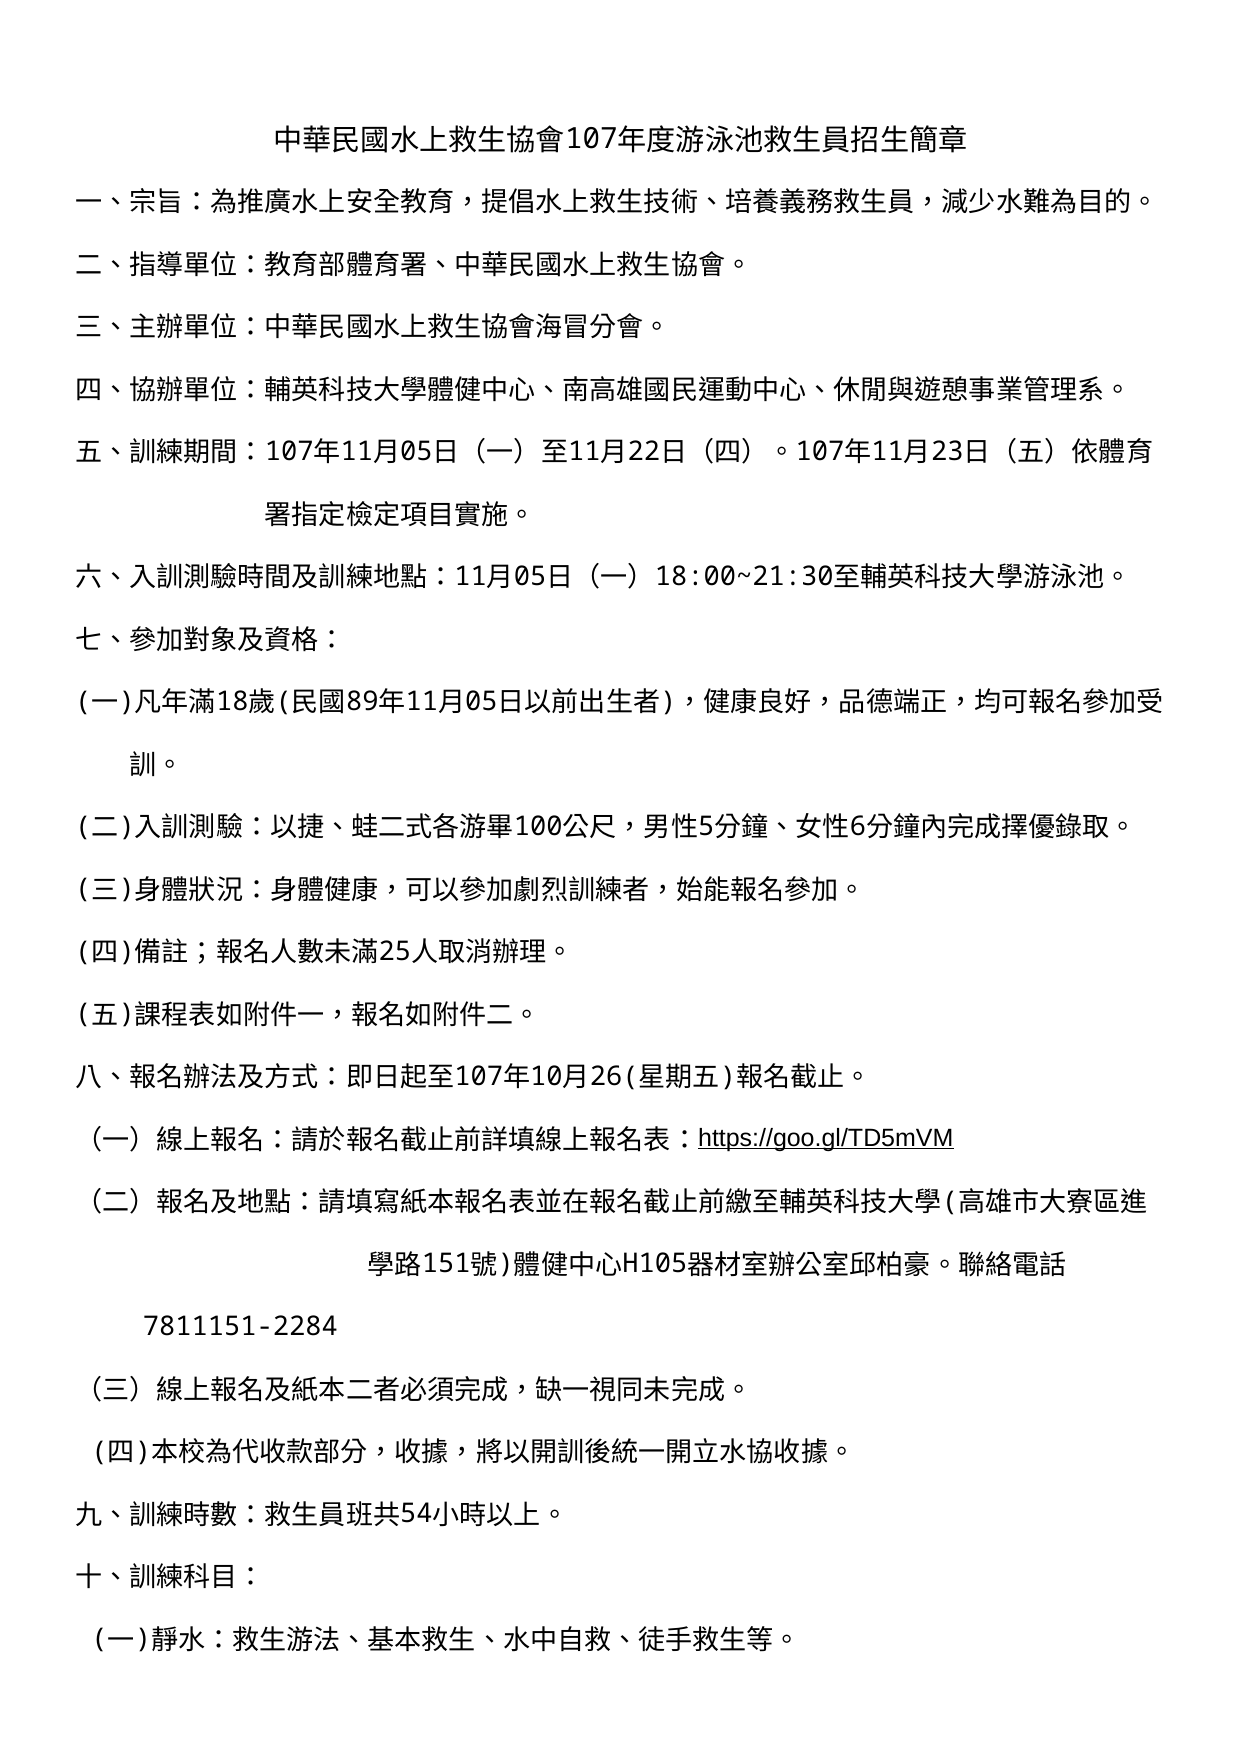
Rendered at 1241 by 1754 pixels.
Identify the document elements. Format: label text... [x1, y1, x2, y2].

text 二、指導單位：教育部體育署、中華民國水上救生協會。 [75, 221, 1165, 283]
text (四)本校為代收款部分，收據，將以開訓後統一開立水協收據。 [75, 1408, 1165, 1471]
text (三)身體狀況：身體健康，可以參加劇烈訓練者，始能報名參加。 [75, 846, 1165, 908]
text (四)備註；報名人數未滿25人取消辦理。 [75, 908, 1165, 971]
text 中華民國水上救生協會107年度游泳池救生員招生簡章 [75, 96, 1165, 158]
text 十、訓練科目： [75, 1533, 1165, 1596]
text 六、入訓測驗時間及訓練地點：11月05日（一）18:00~21:30至輔英科技大學游泳池。 [75, 533, 1165, 596]
text 三、主辦單位：中華民國水上救生協會海冒分會。 [75, 283, 1165, 346]
text 學路151號)體健中心H105器材室辦公室邱柏豪。聯絡電話7811151-2284 [75, 1221, 1165, 1346]
text 七、參加對象及資格： [75, 596, 1165, 658]
text （一）線上報名：請於報名截止前詳填線上報名表：https://goo.gl/TD5mVM [75, 1096, 1165, 1158]
text (二)入訓測驗：以捷、蛙二式各游畢100公尺，男性5分鐘、女性6分鐘內完成擇優錄取。 [75, 783, 1165, 846]
text (一)靜水：救生游法、基本救生、水中自救、徒手救生等。 [75, 1596, 1165, 1658]
text 八、報名辦法及方式：即日起至107年10月26(星期五)報名截止。 [75, 1033, 1165, 1096]
text (一)凡年滿18歲(民國89年11月05日以前出生者)，健康良好，品德端正，均可報名參加受訓。 [75, 658, 1165, 783]
text (五)課程表如附件一，報名如附件二。 [75, 971, 1165, 1033]
text （二）報名及地點：請填寫紙本報名表並在報名截止前繳至輔英科技大學(高雄市大寮區進 [75, 1158, 1165, 1221]
text （三）線上報名及紙本二者必須完成，缺一視同未完成。 [75, 1346, 1165, 1408]
text 五、訓練期間：107年11月05日（一）至11月22日（四）。107年11月23日（五）依體育署指定檢定項目實施。 [75, 408, 1165, 533]
text 一、宗旨：為推廣水上安全教育，提倡水上救生技術、培養義務救生員，減少水難為目的。 [75, 158, 1165, 221]
text 四、協辦單位：輔英科技大學體健中心、南高雄國民運動中心、休閒與遊憩事業管理系。 [75, 346, 1165, 408]
text 九、訓練時數：救生員班共54小時以上。 [75, 1471, 1165, 1533]
